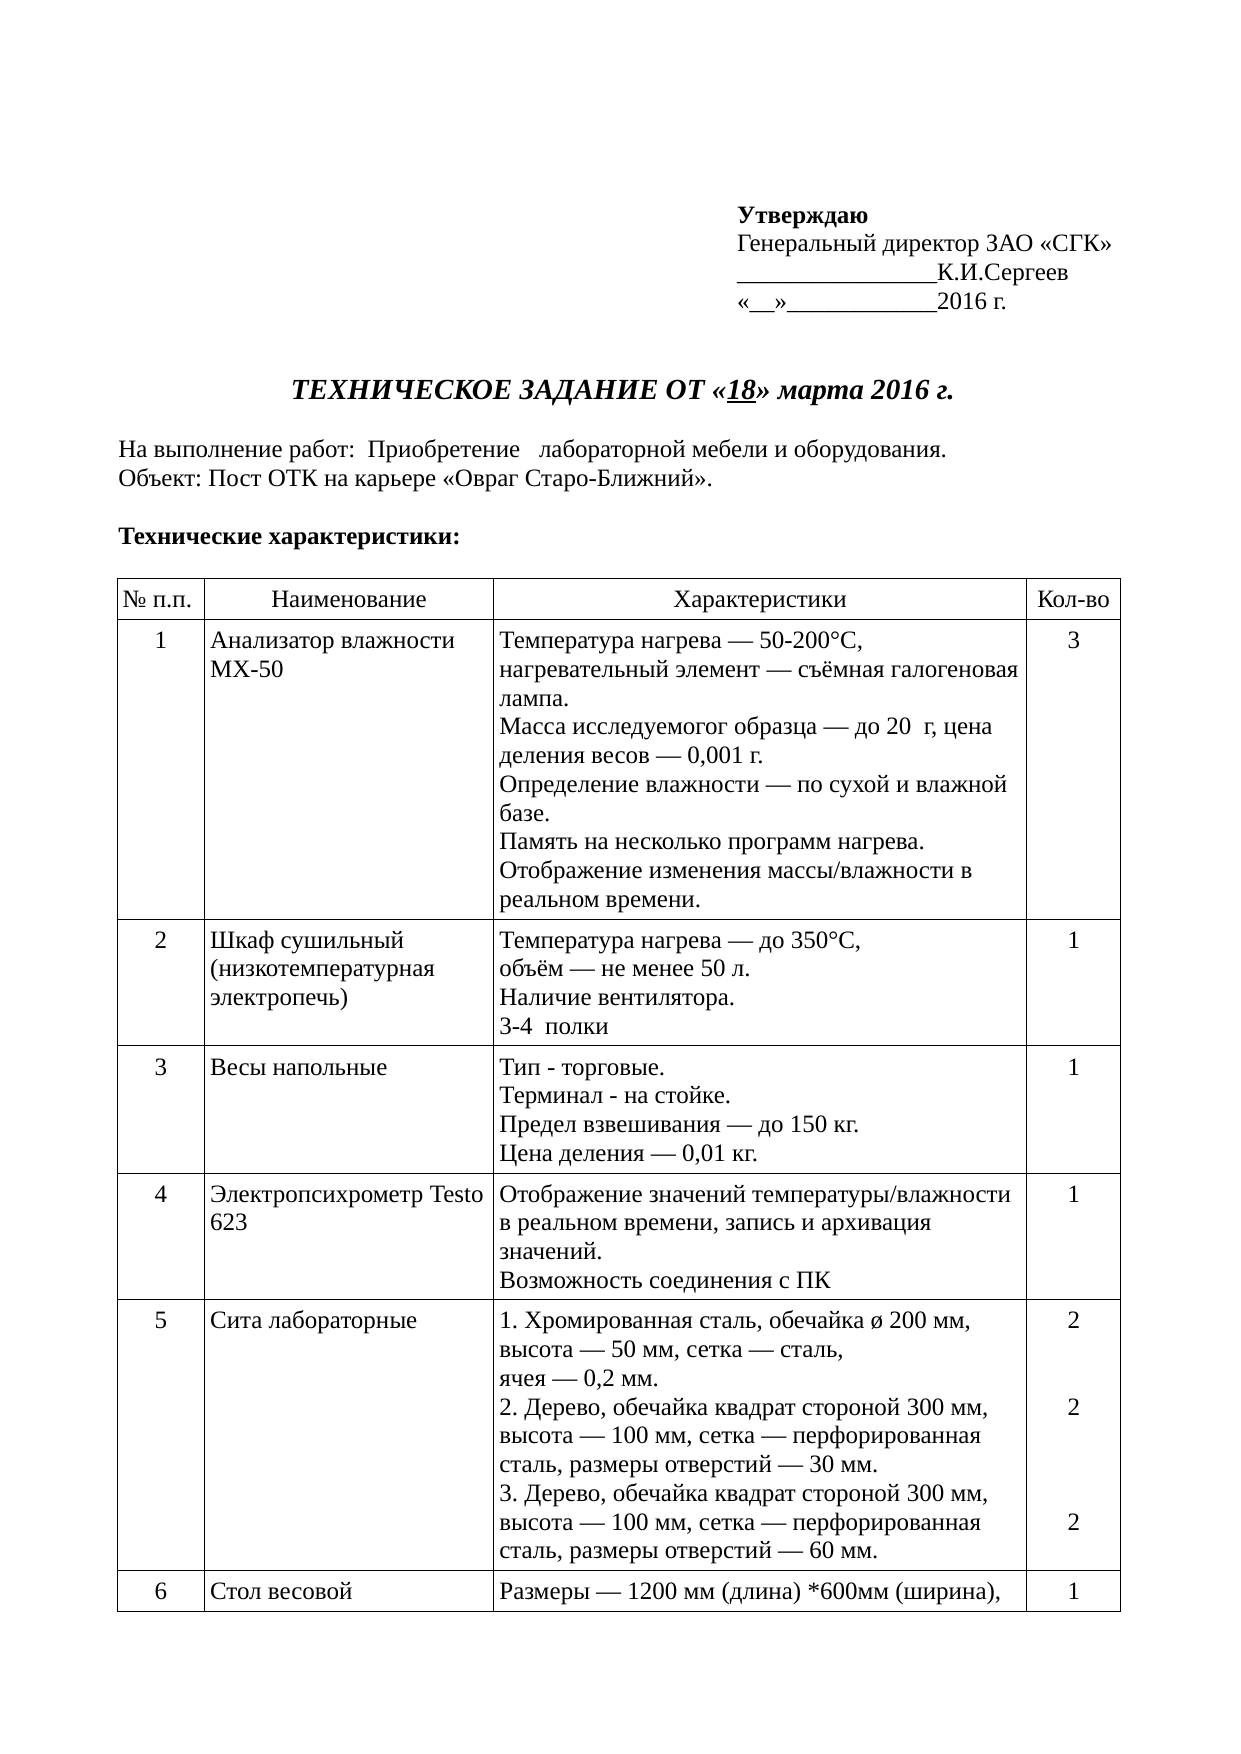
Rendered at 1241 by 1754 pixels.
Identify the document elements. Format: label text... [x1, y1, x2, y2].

table_cell 4 [118, 1174, 204, 1299]
text Технические характеристики: [118, 521, 1122, 549]
table_cell Шкаф сушильный (низкотемпературная электропечь) [205, 920, 493, 1045]
text ________________К.И.Сергеев [118, 257, 1122, 286]
table_cell Стол весовой [205, 1571, 493, 1611]
table_cell 1 [1027, 920, 1120, 1045]
table_cell Температура нагрева — 50-200°С, нагревательный элемент — съёмная галогеновая лампа. Масса исследуемогог образца — до 20 г, цена деления весов — 0,001 г. Определение влажности — по сухой и влажной базе. Память на несколько программ нагрева. Отображение изменения массы/влажности в реальном времени. [494, 620, 1026, 918]
table_cell 1 [118, 620, 204, 918]
table_header Характеристики [494, 579, 1026, 619]
table_cell Электропсихрометр Testo 623 [205, 1174, 493, 1299]
table_cell 1 [1027, 1174, 1120, 1299]
table_cell Тип - торговые. Терминал - на стойке. Предел взвешивания — до 150 кг. Цена деления — 0,01 кг. [494, 1046, 1026, 1172]
text На выполнение работ: Приобретение лабораторной мебели и оборудования. [118, 434, 1122, 463]
table_cell 2 2 2 [1027, 1300, 1120, 1570]
table_cell 1 [1027, 1571, 1120, 1611]
table_cell 1 [1027, 1046, 1120, 1172]
table_cell 5 [118, 1300, 204, 1570]
table_cell Размеры — 1200 мм (длина) *600мм (ширина), [494, 1571, 1026, 1611]
table_cell Отображение значений температуры/влажности в реальном времени, запись и архивация значений. Возможность соединения с ПК [494, 1174, 1026, 1299]
text ТЕХНИЧЕСКОЕ ЗАДАНИЕ ОТ «18» марта 2016 г. [118, 372, 1122, 406]
table_cell Температура нагрева — до 350°С, объём — не менее 50 л. Наличие вентилятора. 3-4 полки [494, 920, 1026, 1045]
text Утверждаю [118, 200, 1122, 228]
table_cell 3 [1027, 620, 1120, 918]
text Объект: Пост ОТК на карьере «Овраг Старо-Ближний». [118, 463, 1122, 492]
table_cell 6 [118, 1571, 204, 1611]
table_cell Анализатор влажности МХ-50 [205, 620, 493, 918]
table_cell Весы напольные [205, 1046, 493, 1172]
table_header № п.п. [118, 579, 204, 619]
table_header Кол-во [1027, 579, 1120, 619]
table_cell 3 [118, 1046, 204, 1172]
table_cell 1. Хромированная сталь, обечайка ø 200 мм, высота — 50 мм, сетка — сталь, ячея — 0,2 мм. 2. Дерево, обечайка квадрат стороной 300 мм, высота — 100 мм, сетка — перфорированная сталь, размеры отверстий — 30 мм. 3. Дерево, обечайка квадрат стороной 300 мм, высота — 100 мм, сетка — перфорированная сталь, размеры отверстий — 60 мм. [494, 1300, 1026, 1570]
table_cell 2 [118, 920, 204, 1045]
text «__»____________2016 г. [118, 286, 1122, 315]
table_cell Сита лабораторные [205, 1300, 493, 1570]
table_header Наименование [205, 579, 493, 619]
text Генеральный директор ЗАО «СГК» [118, 228, 1122, 257]
